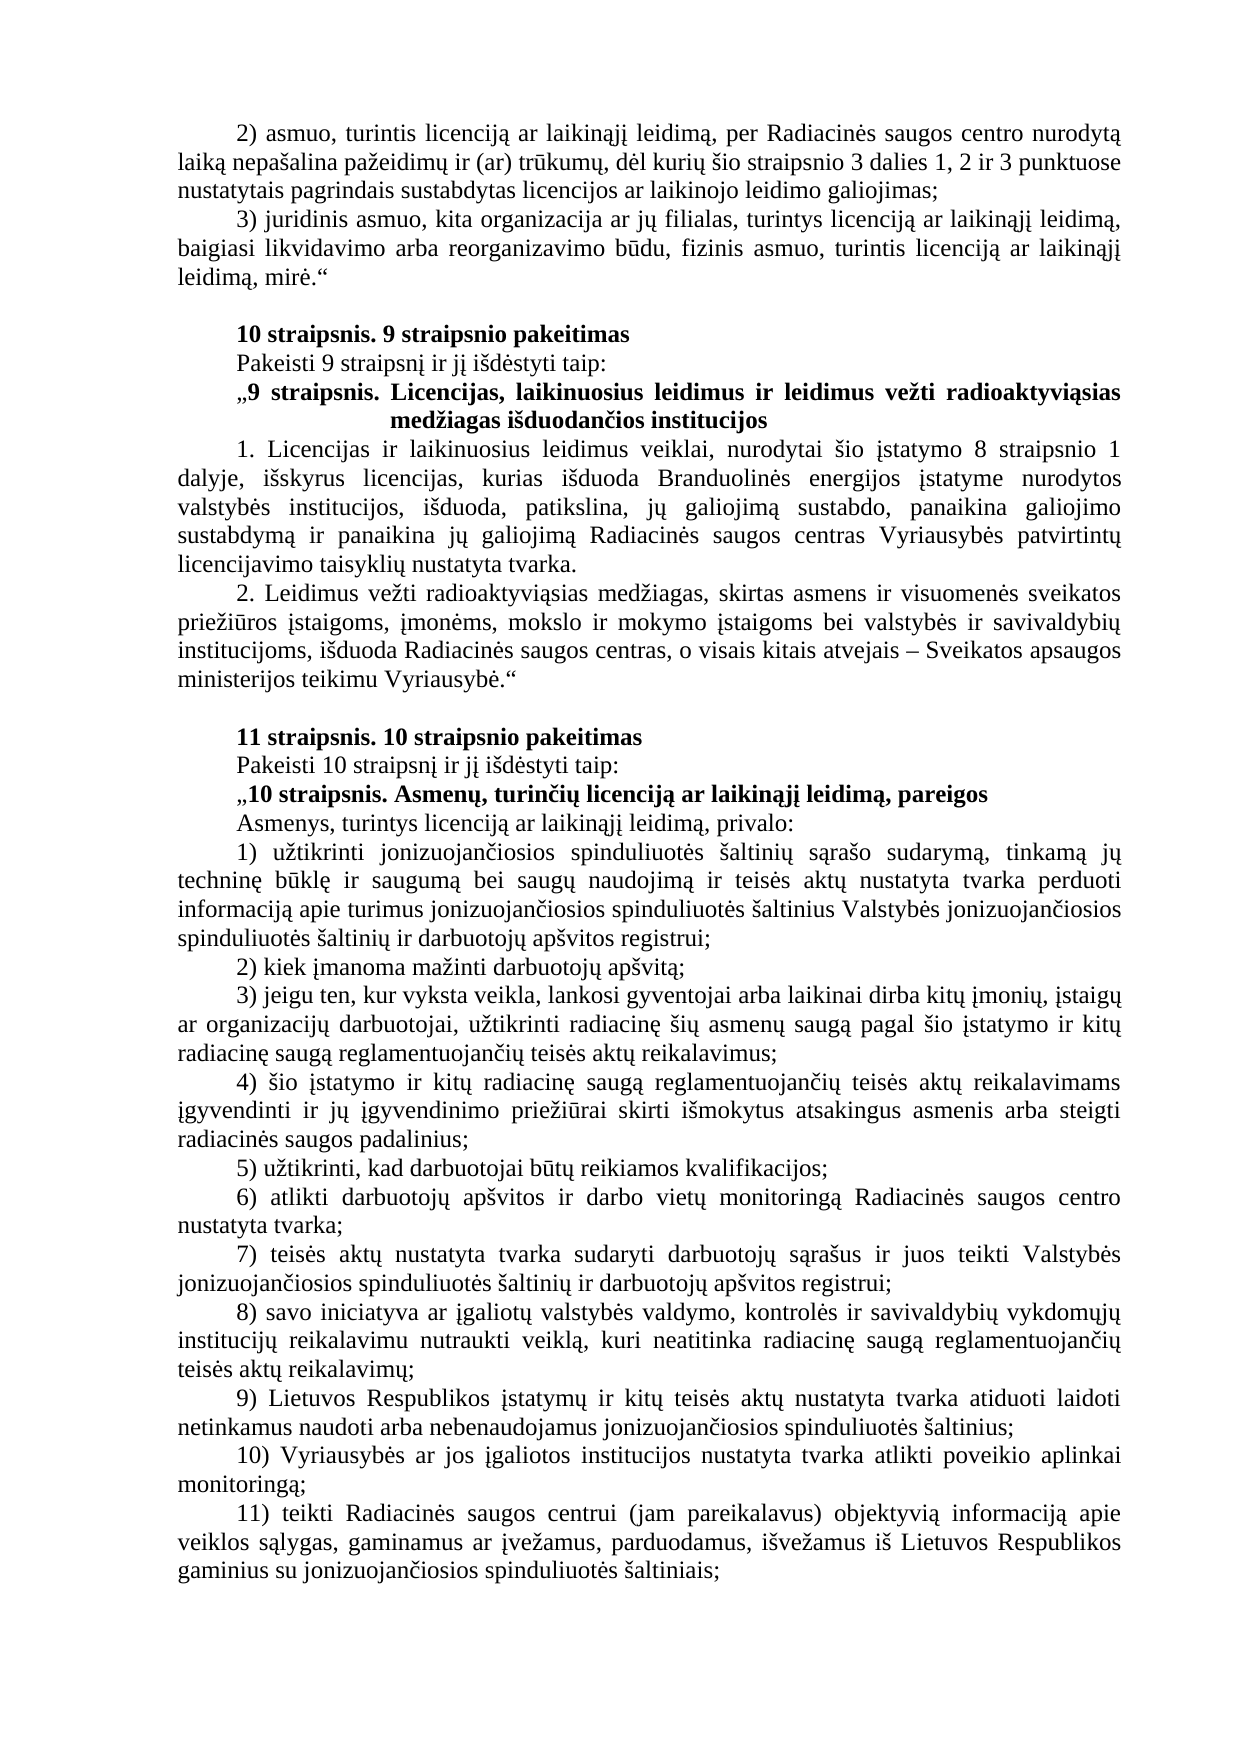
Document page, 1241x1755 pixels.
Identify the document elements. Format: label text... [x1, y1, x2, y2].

text 2) kiek įmanoma mažinti darbuotojų apšvitą; [177, 952, 1122, 981]
text „10 straipsnis. Asmenų, turinčių licenciją ar laikinąjį leidimą, pareigos [177, 779, 1122, 808]
text 3) juridinis asmuo, kita organizacija ar jų filialas, turintys licenciją ar laikinąjį leidimą, baigiasi likvidavimo arba reorganizavimo būdu, fizinis asmuo, turintis licenciją ar laikinąjį leidimą, mirė.“ [177, 204, 1122, 291]
text 5) užtikrinti, kad darbuotojai būtų reikiamos kvalifikacijos; [177, 1153, 1122, 1182]
text „9 straipsnis. Licencijas, laikinuosius leidimus ir leidimus vežti radioaktyviąsias medžiagas išduodančios institucijos [236, 377, 1122, 434]
text 8) savo iniciatyva ar įgaliotų valstybės valdymo, kontrolės ir savivaldybių vykdomųjų institucijų reikalavimu nutraukti veiklą, kuri neatitinka radiacinę saugą reglamentuojančių teisės aktų reikalavimų; [177, 1297, 1122, 1383]
text 10 straipsnis. 9 straipsnio pakeitimas [177, 319, 1122, 348]
text Pakeisti 10 straipsnį ir jį išdėstyti taip: [177, 751, 1122, 779]
text Pakeisti 9 straipsnį ir jį išdėstyti taip: [177, 348, 1122, 377]
text 10) Vyriausybės ar jos įgaliotos institucijos nustatyta tvarka atlikti poveikio aplinkai monitoringą; [177, 1441, 1122, 1498]
text 7) teisės aktų nustatyta tvarka sudaryti darbuotojų sąrašus ir juos teikti Valstybės jonizuojančiosios spinduliuotės šaltinių ir darbuotojų apšvitos registrui; [177, 1239, 1122, 1297]
text 9) Lietuvos Respublikos įstatymų ir kitų teisės aktų nustatyta tvarka atiduoti laidoti netinkamus naudoti arba nebenaudojamus jonizuojančiosios spinduliuotės šaltinius; [177, 1383, 1122, 1441]
text 1) užtikrinti jonizuojančiosios spinduliuotės šaltinių sąrašo sudarymą, tinkamą jų techninę būklę ir saugumą bei saugų naudojimą ir teisės aktų nustatyta tvarka perduoti informaciją apie turimus jonizuojančiosios spinduliuotės šaltinius Valstybės jonizuojančiosios spinduliuotės šaltinių ir darbuotojų apšvitos registrui; [177, 837, 1122, 952]
text 6) atlikti darbuotojų apšvitos ir darbo vietų monitoringą Radiacinės saugos centro nustatyta tvarka; [177, 1182, 1122, 1239]
text 1. Licencijas ir laikinuosius leidimus veiklai, nurodytai šio įstatymo 8 straipsnio 1 dalyje, išskyrus licencijas, kurias išduoda Branduolinės energijos įstatyme nurodytos valstybės institucijos, išduoda, patikslina, jų galiojimą sustabdo, panaikina galiojimo sustabdymą ir panaikina jų galiojimą Radiacinės saugos centras Vyriausybės patvirtintų licencijavimo taisyklių nustatyta tvarka. [177, 434, 1122, 578]
text 2) asmuo, turintis licenciją ar laikinąjį leidimą, per Radiacinės saugos centro nurodytą laiką nepašalina pažeidimų ir (ar) trūkumų, dėl kurių šio straipsnio 3 dalies 1, 2 ir 3 punktuose nustatytais pagrindais sustabdytas licencijos ar laikinojo leidimo galiojimas; [177, 118, 1122, 204]
text 11 straipsnis. 10 straipsnio pakeitimas [177, 722, 1122, 751]
text 2. Leidimus vežti radioaktyviąsias medžiagas, skirtas asmens ir visuomenės sveikatos priežiūros įstaigoms, įmonėms, mokslo ir mokymo įstaigoms bei valstybės ir savivaldybių institucijoms, išduoda Radiacinės saugos centras, o visais kitais atvejais – Sveikatos apsaugos ministerijos teikimu Vyriausybė.“ [177, 578, 1122, 693]
text 4) šio įstatymo ir kitų radiacinę saugą reglamentuojančių teisės aktų reikalavimams įgyvendinti ir jų įgyvendinimo priežiūrai skirti išmokytus atsakingus asmenis arba steigti radiacinės saugos padalinius; [177, 1067, 1122, 1153]
text Asmenys, turintys licenciją ar laikinąjį leidimą, privalo: [177, 808, 1122, 837]
text 11) teikti Radiacinės saugos centrui (jam pareikalavus) objektyvią informaciją apie veiklos sąlygas, gaminamus ar įvežamus, parduodamus, išvežamus iš Lietuvos Respublikos gaminius su jonizuojančiosios spinduliuotės šaltiniais; [177, 1498, 1122, 1584]
text 3) jeigu ten, kur vyksta veikla, lankosi gyventojai arba laikinai dirba kitų įmonių, įstaigų ar organizacijų darbuotojai, užtikrinti radiacinę šių asmenų saugą pagal šio įstatymo ir kitų radiacinę saugą reglamentuojančių teisės aktų reikalavimus; [177, 981, 1122, 1067]
